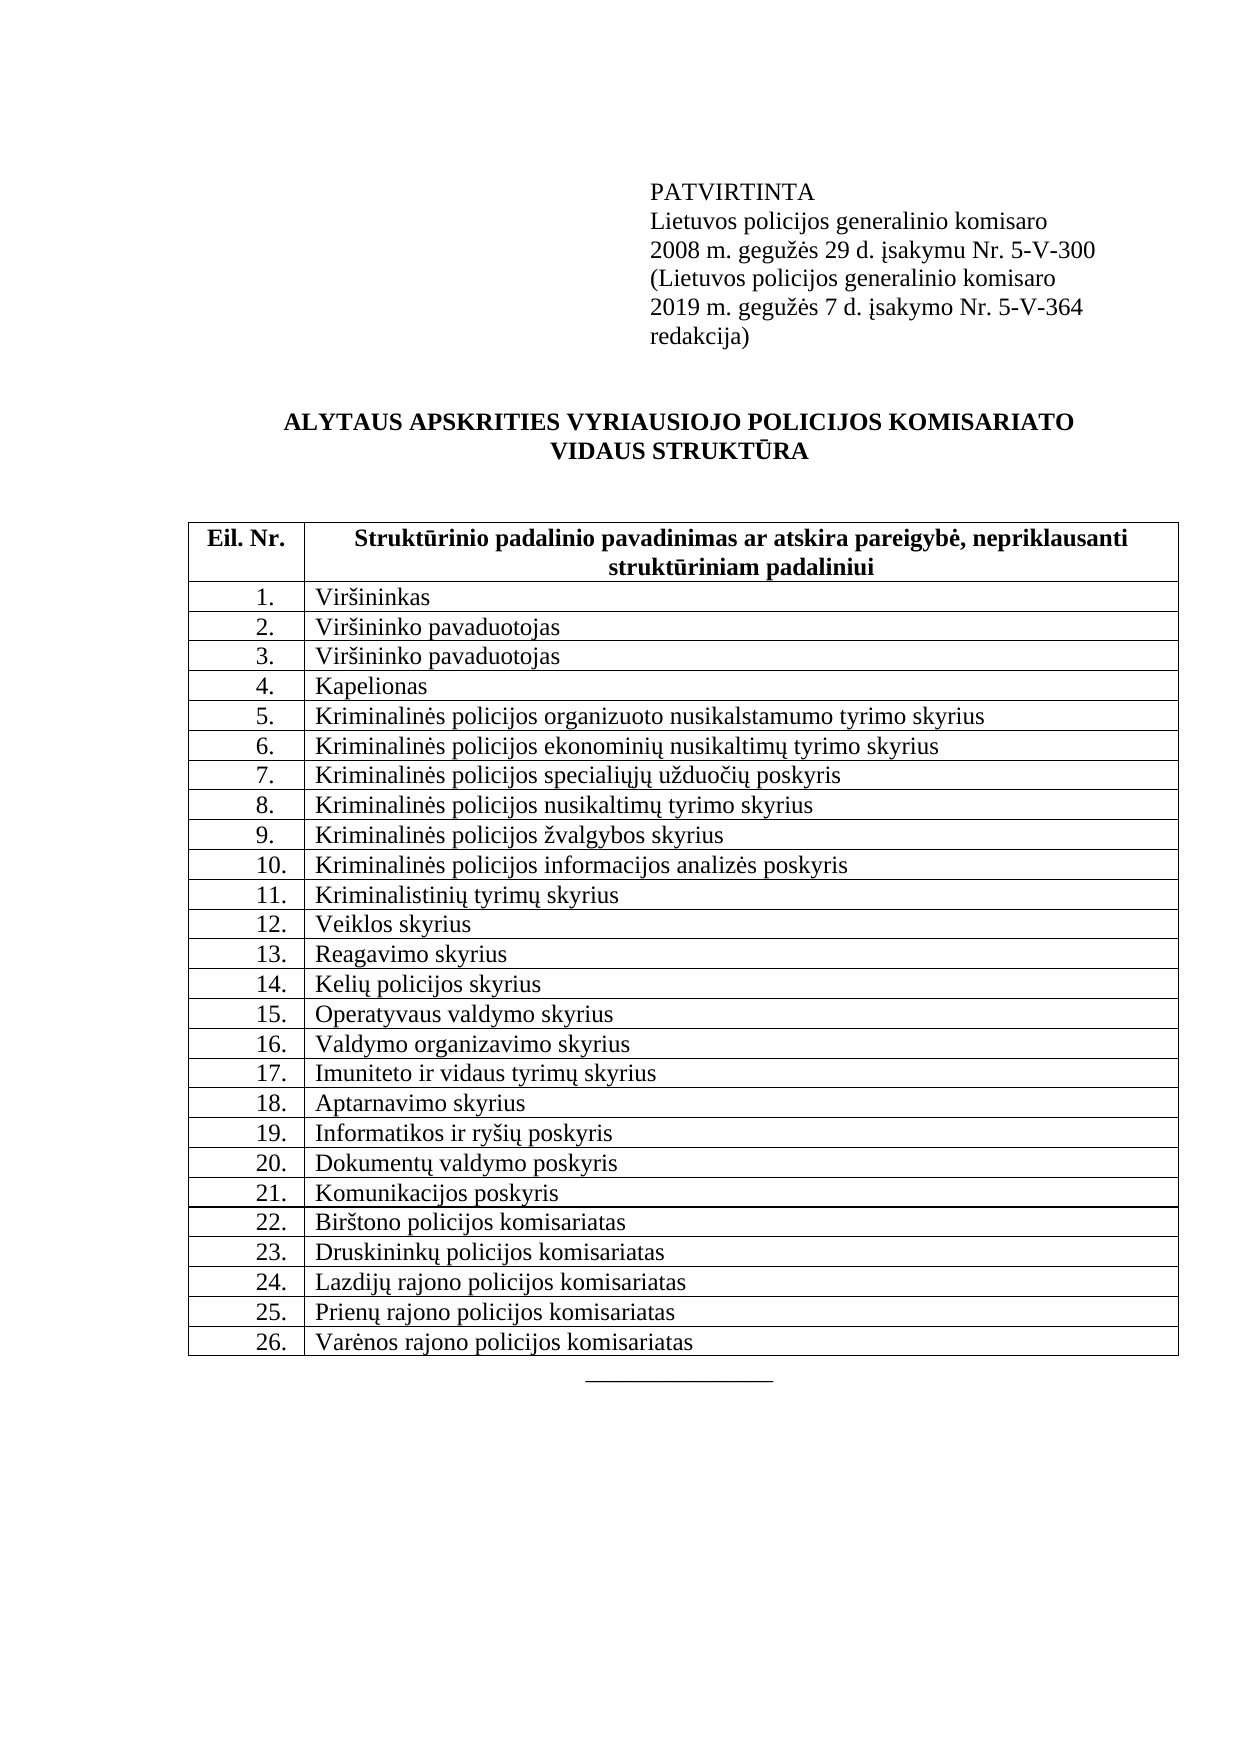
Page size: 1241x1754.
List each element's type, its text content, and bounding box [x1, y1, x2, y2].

table_cell Kriminalinės policijos organizuoto nusikalstamumo tyrimo skyrius [305, 701, 1178, 730]
table_cell Viršininkas [305, 582, 1178, 611]
table_cell Imuniteto ir vidaus tyrimų skyrius [305, 1059, 1178, 1087]
table_cell 11. [189, 880, 304, 908]
table_cell Kriminalinės policijos ekonominių nusikaltimų tyrimo skyrius [305, 731, 1178, 759]
table_cell Kriminalistinių tyrimų skyrius [305, 880, 1178, 908]
table_cell Viršininko pavaduotojas [305, 641, 1178, 670]
table_cell 25. [189, 1297, 304, 1326]
table_cell 8. [189, 790, 304, 819]
table_header Struktūrinio padalinio pavadinimas ar atskira pareigybė, nepriklausanti struktūriniam padaliniui [305, 523, 1178, 581]
table_cell Dokumentų valdymo poskyris [305, 1148, 1178, 1177]
table_cell 7. [189, 761, 304, 789]
text VIDAUS STRUKTŪRA [177, 436, 1181, 465]
table_cell 4. [189, 671, 304, 700]
table_cell Varėnos rajono policijos komisariatas [305, 1327, 1178, 1355]
table_cell Viršininko pavaduotojas [305, 612, 1178, 640]
table_cell 26. [189, 1327, 304, 1355]
text PATVIRTINTA [177, 177, 1181, 206]
table_cell Birštono policijos komisariatas [305, 1208, 1178, 1236]
table_cell Kapelionas [305, 671, 1178, 700]
table_cell Kriminalinės policijos informacijos analizės poskyris [305, 850, 1178, 879]
text (Lietuvos policijos generalinio komisaro [177, 263, 1181, 292]
text 2019 m. gegužės 7 d. įsakymo Nr. 5-V-364 [177, 292, 1181, 321]
table_cell Valdymo organizavimo skyrius [305, 1029, 1178, 1057]
table_cell 20. [189, 1148, 304, 1177]
table_cell Lazdijų rajono policijos komisariatas [305, 1267, 1178, 1296]
table_cell 16. [189, 1029, 304, 1057]
table_cell 17. [189, 1059, 304, 1087]
table_cell 3. [189, 641, 304, 670]
table_cell Druskininkų policijos komisariatas [305, 1237, 1178, 1266]
table_cell 9. [189, 820, 304, 849]
table_cell 14. [189, 969, 304, 998]
table_cell 6. [189, 731, 304, 759]
table_cell 13. [189, 939, 304, 968]
table_cell 1. [189, 582, 304, 611]
table_cell 22. [189, 1208, 304, 1236]
table_cell Reagavimo skyrius [305, 939, 1178, 968]
table_cell 10. [189, 850, 304, 879]
text _______________ [177, 1356, 1181, 1385]
text 2008 m. gegužės 29 d. įsakymu Nr. 5-V-300 [177, 235, 1181, 263]
table_cell Kriminalinės policijos žvalgybos skyrius [305, 820, 1178, 849]
text ALYTAUS APSKRITIES VYRIAUSIOJO POLICIJOS KOMISARIATO [177, 407, 1181, 436]
table_cell Veiklos skyrius [305, 910, 1178, 938]
table_cell 24. [189, 1267, 304, 1296]
table_cell Aptarnavimo skyrius [305, 1088, 1178, 1117]
table_cell Prienų rajono policijos komisariatas [305, 1297, 1178, 1326]
table_cell Informatikos ir ryšių poskyris [305, 1118, 1178, 1147]
text Lietuvos policijos generalinio komisaro [177, 206, 1181, 235]
table_cell 2. [189, 612, 304, 640]
table_cell 15. [189, 999, 304, 1028]
table_cell 18. [189, 1088, 304, 1117]
table_cell 12. [189, 910, 304, 938]
text redakcija) [177, 321, 1181, 350]
table_cell Kriminalinės policijos specialiųjų užduočių poskyris [305, 761, 1178, 789]
table_cell Kriminalinės policijos nusikaltimų tyrimo skyrius [305, 790, 1178, 819]
table_cell 21. [189, 1178, 304, 1206]
table_cell Komunikacijos poskyris [305, 1178, 1178, 1206]
table_cell 23. [189, 1237, 304, 1266]
table_cell Operatyvaus valdymo skyrius [305, 999, 1178, 1028]
table_cell Kelių policijos skyrius [305, 969, 1178, 998]
table_cell 5. [189, 701, 304, 730]
table_header Eil. Nr. [189, 523, 304, 581]
table_cell 19. [189, 1118, 304, 1147]
